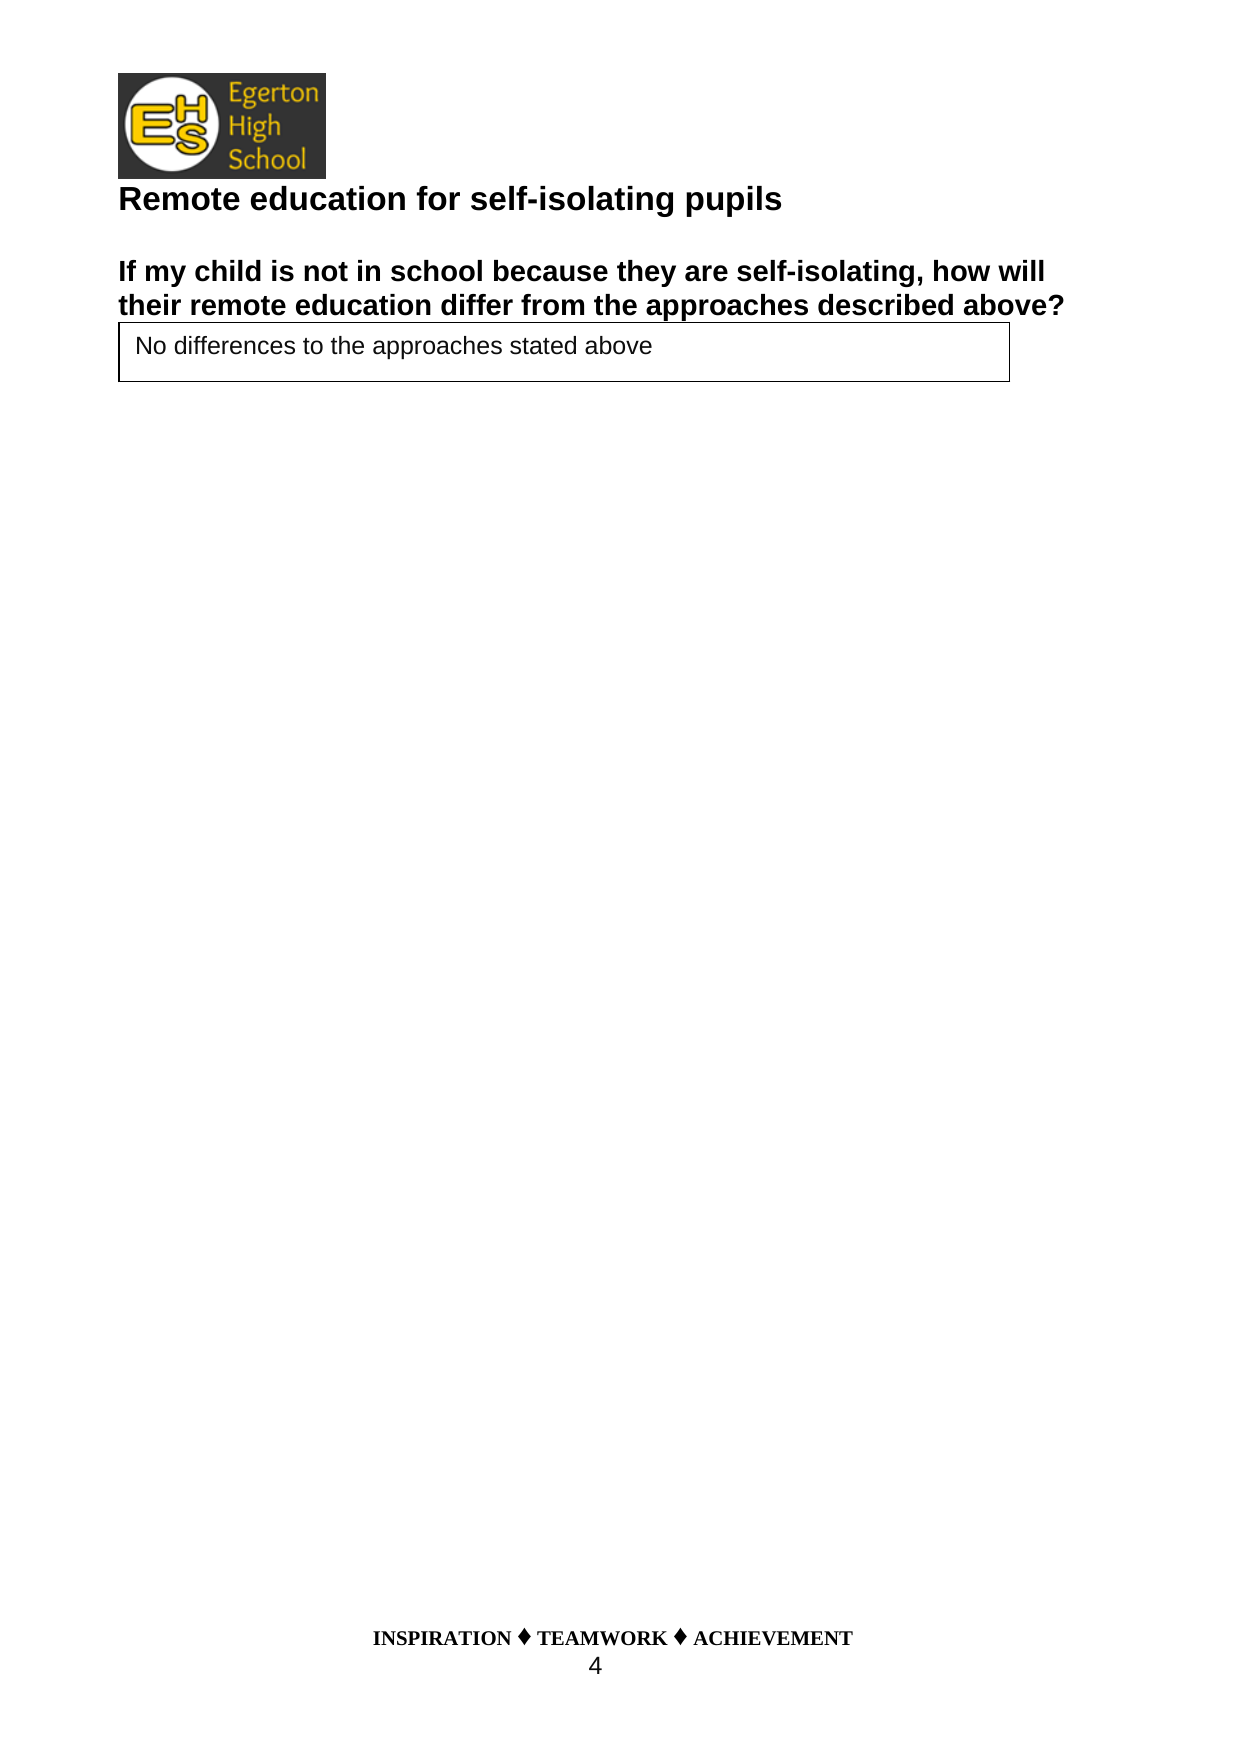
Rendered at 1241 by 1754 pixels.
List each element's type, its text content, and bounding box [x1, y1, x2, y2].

subtitle If my child is not in school because they are self-isolating, how will their remote education differ from the approaches described above? [118, 254, 1107, 322]
subtitle Remote education for self-isolating pupils [118, 178, 1107, 217]
text No differences to the approaches stated above [135, 331, 994, 359]
